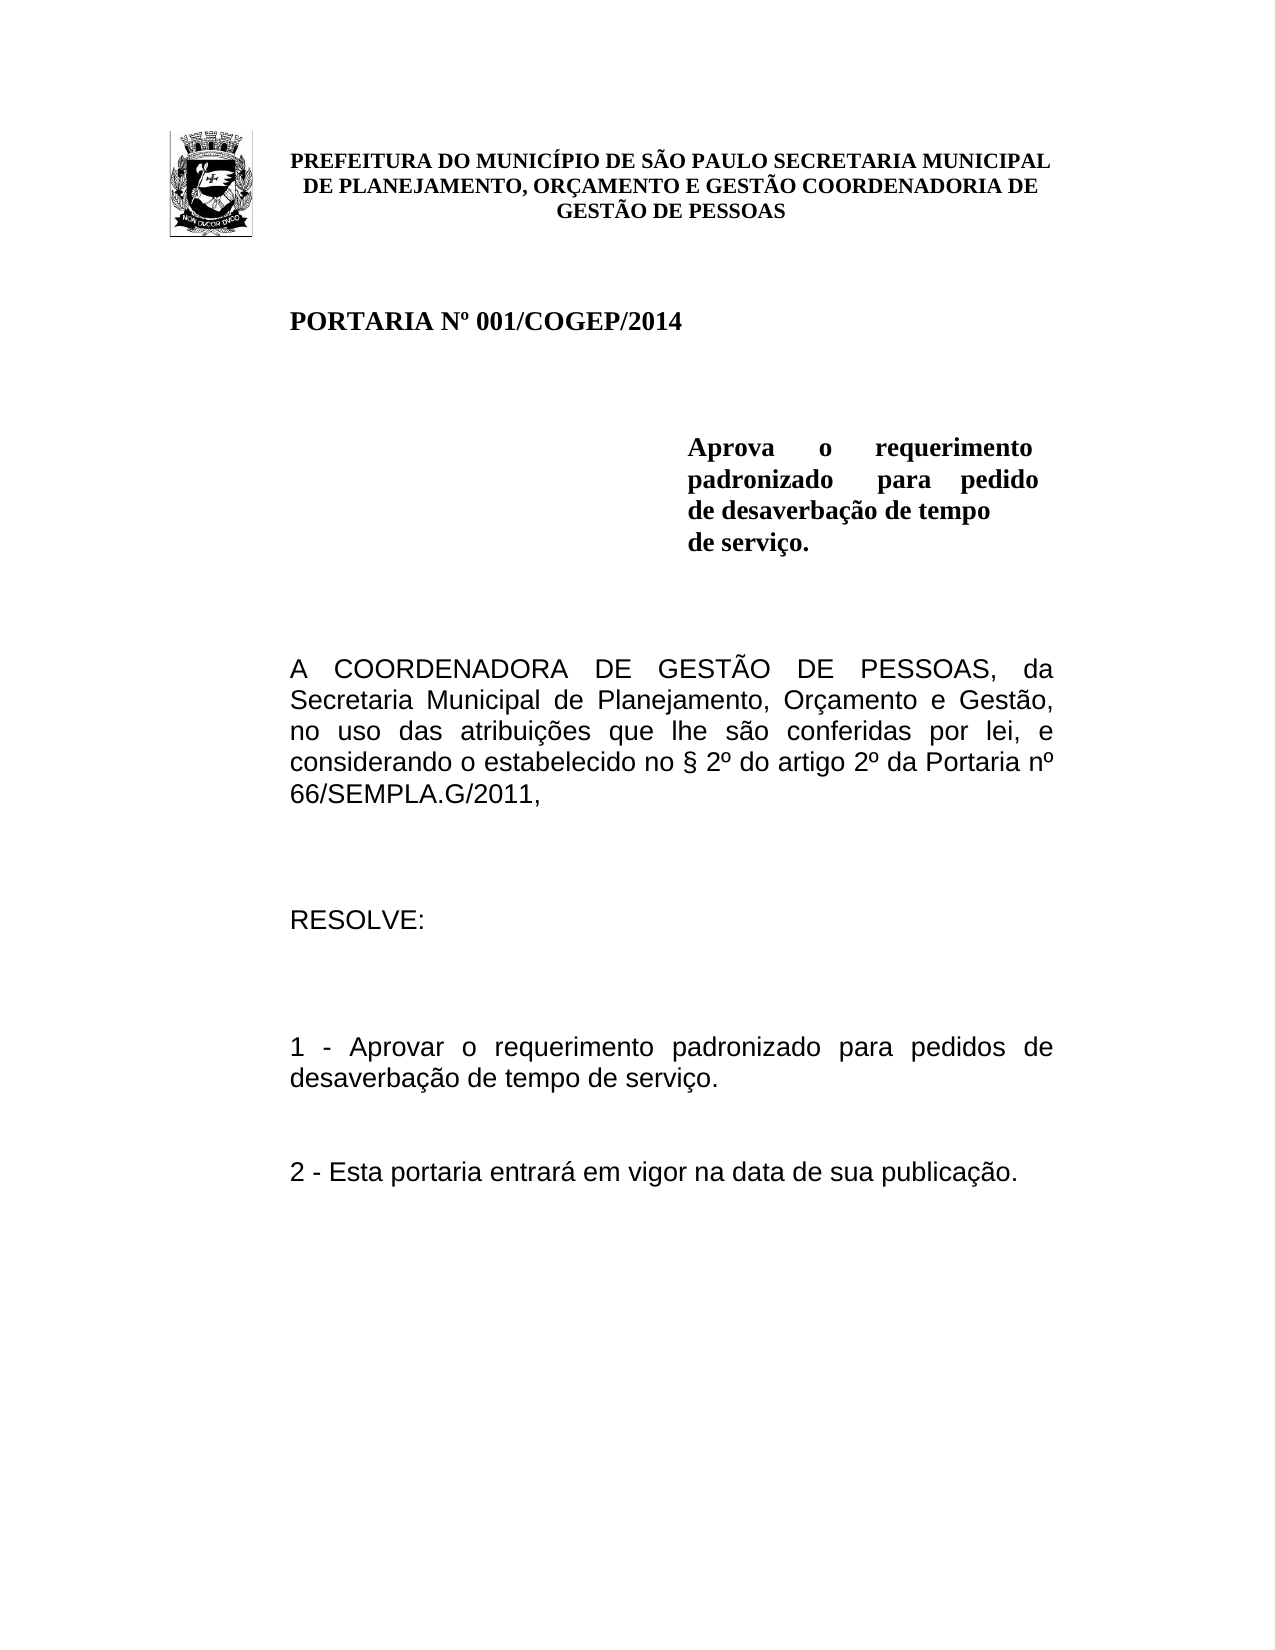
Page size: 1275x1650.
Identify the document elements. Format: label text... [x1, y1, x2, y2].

text padronizado para pedido [687, 463, 1125, 494]
text PREFEITURA DO MUNICÍPIO DE SÃO PAULO SECRETARIA MUNICIPAL DE PLANEJAMENTO, ORÇAMENTO E GESTÃO COORDENADORIA DE GESTÃO DE PESSOAS [289, 149, 1052, 223]
text A COORDENADORA DE GESTÃO DE PESSOAS, da Secretaria Municipal de Planejamento, Orçamento e Gestão, no uso das atribuições que lhe são conferidas por lei, e considerando o estabelecido no § 2º do artigo 2º da Portaria nº 66/SEMPLA.G/2011, [289, 653, 1054, 809]
text de serviço. [687, 526, 1125, 557]
text PORTARIA Nº 001/COGEP/2014 [289, 305, 1125, 336]
text 2 - Esta portaria entrará em vigor na data de sua publicação. [289, 1156, 1125, 1188]
text Aprova o requerimento [687, 431, 1125, 462]
text RESOLVE: [289, 904, 1125, 935]
text de desaverbação de tempo [687, 494, 1125, 525]
text 1 - Aprovar o requerimento padronizado para pedidos de desaverbação de tempo de serviço. [289, 1031, 1054, 1093]
